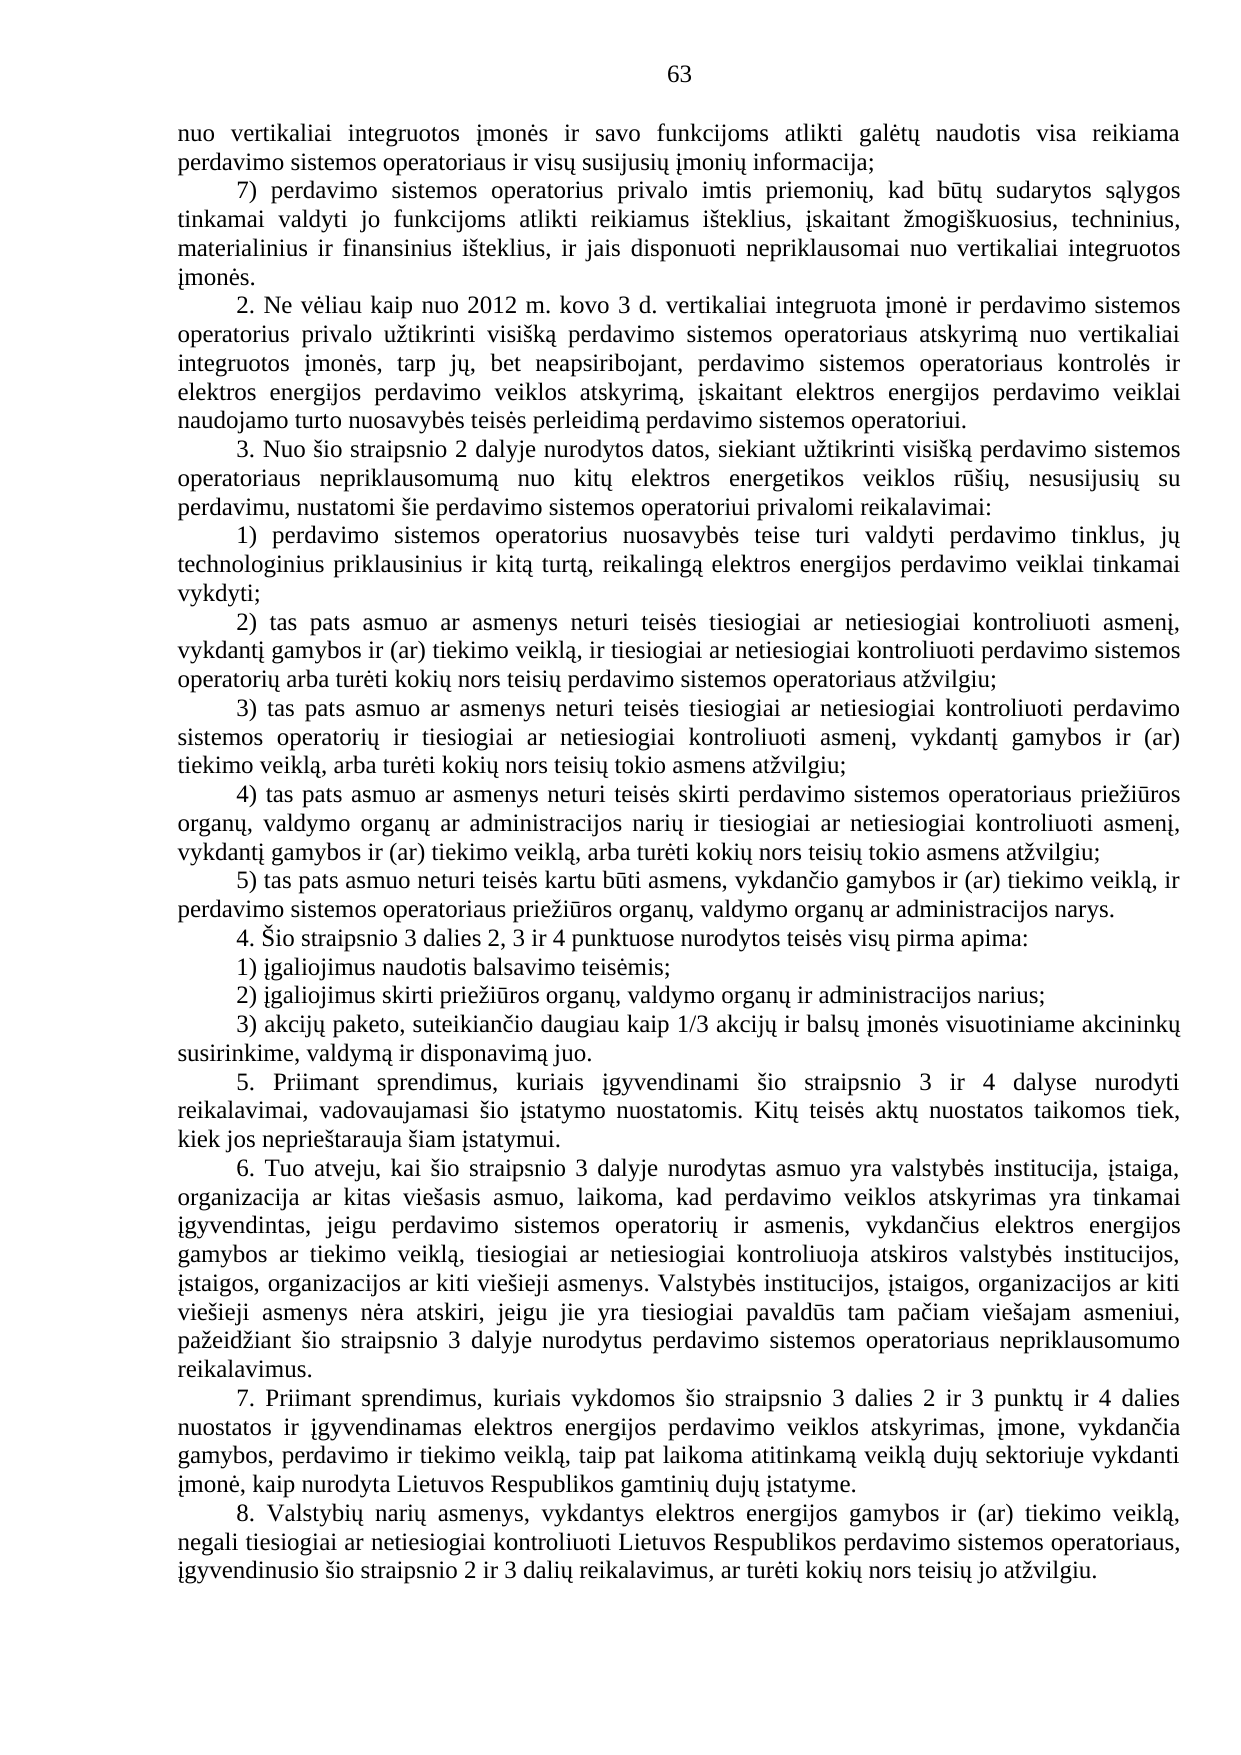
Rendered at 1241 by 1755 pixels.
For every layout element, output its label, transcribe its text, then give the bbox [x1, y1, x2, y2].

text 2) tas pats asmuo ar asmenys neturi teisės tiesiogiai ar netiesiogiai kontroliuoti asmenį, vykdantį gamybos ir (ar) tiekimo veiklą, ir tiesiogiai ar netiesiogiai kontroliuoti perdavimo sistemos operatorių arba turėti kokių nors teisių perdavimo sistemos operatoriaus atžvilgiu; [177, 607, 1181, 693]
text nuo vertikaliai integruotos įmonės ir savo funkcijoms atlikti galėtų naudotis visa reikiama perdavimo sistemos operatoriaus ir visų susijusių įmonių informacija; [177, 118, 1181, 176]
text 6. Tuo atveju, kai šio straipsnio 3 dalyje nurodytas asmuo yra valstybės institucija, įstaiga, organizacija ar kitas viešasis asmuo, laikoma, kad perdavimo veiklos atskyrimas yra tinkamai įgyvendintas, jeigu perdavimo sistemos operatorių ir asmenis, vykdančius elektros energijos gamybos ar tiekimo veiklą, tiesiogiai ar netiesiogiai kontroliuoja atskiros valstybės institucijos, įstaigos, organizacijos ar kiti viešieji asmenys. Valstybės institucijos, įstaigos, organizacijos ar kiti viešieji asmenys nėra atskiri, jeigu jie yra tiesiogiai pavaldūs tam pačiam viešajam asmeniui, pažeidžiant šio straipsnio 3 dalyje nurodytus perdavimo sistemos operatoriaus nepriklausomumo reikalavimus. [177, 1153, 1181, 1383]
text 7) perdavimo sistemos operatorius privalo imtis priemonių, kad būtų sudarytos sąlygos tinkamai valdyti jo funkcijoms atlikti reikiamus išteklius, įskaitant žmogiškuosius, techninius, materialinius ir finansinius išteklius, ir jais disponuoti nepriklausomai nuo vertikaliai integruotos įmonės. [177, 176, 1181, 291]
text 3) akcijų paketo, suteikiančio daugiau kaip 1/3 akcijų ir balsų įmonės visuotiniame akcininkų susirinkime, valdymą ir disponavimą juo. [177, 1009, 1181, 1067]
text 3. Nuo šio straipsnio 2 dalyje nurodytos datos, siekiant užtikrinti visišką perdavimo sistemos operatoriaus nepriklausomumą nuo kitų elektros energetikos veiklos rūšių, nesusijusių su perdavimu, nustatomi šie perdavimo sistemos operatoriui privalomi reikalavimai: [177, 434, 1181, 521]
text 1) įgaliojimus naudotis balsavimo teisėmis; [177, 952, 1181, 981]
text 8. Valstybių narių asmenys, vykdantys elektros energijos gamybos ir (ar) tiekimo veiklą, negali tiesiogiai ar netiesiogiai kontroliuoti Lietuvos Respublikos perdavimo sistemos operatoriaus, įgyvendinusio šio straipsnio 2 ir 3 dalių reikalavimus, ar turėti kokių nors teisių jo atžvilgiu. [177, 1498, 1181, 1584]
text 5) tas pats asmuo neturi teisės kartu būti asmens, vykdančio gamybos ir (ar) tiekimo veiklą, ir perdavimo sistemos operatoriaus priežiūros organų, valdymo organų ar administracijos narys. [177, 866, 1181, 923]
text 2) įgaliojimus skirti priežiūros organų, valdymo organų ir administracijos narius; [177, 981, 1181, 1009]
text 1) perdavimo sistemos operatorius nuosavybės teise turi valdyti perdavimo tinklus, jų technologinius priklausinius ir kitą turtą, reikalingą elektros energijos perdavimo veiklai tinkamai vykdyti; [177, 521, 1181, 607]
text 5. Priimant sprendimus, kuriais įgyvendinami šio straipsnio 3 ir 4 dalyse nurodyti reikalavimai, vadovaujamasi šio įstatymo nuostatomis. Kitų teisės aktų nuostatos taikomos tiek, kiek jos neprieštarauja šiam įstatymui. [177, 1067, 1181, 1153]
text 4. Šio straipsnio 3 dalies 2, 3 ir 4 punktuose nurodytos teisės visų pirma apima: [177, 923, 1181, 952]
text 4) tas pats asmuo ar asmenys neturi teisės skirti perdavimo sistemos operatoriaus priežiūros organų, valdymo organų ar administracijos narių ir tiesiogiai ar netiesiogiai kontroliuoti asmenį, vykdantį gamybos ir (ar) tiekimo veiklą, arba turėti kokių nors teisių tokio asmens atžvilgiu; [177, 779, 1181, 866]
text 2. Ne vėliau kaip nuo 2012 m. kovo 3 d. vertikaliai integruota įmonė ir perdavimo sistemos operatorius privalo užtikrinti visišką perdavimo sistemos operatoriaus atskyrimą nuo vertikaliai integruotos įmonės, tarp jų, bet neapsiribojant, perdavimo sistemos operatoriaus kontrolės ir elektros energijos perdavimo veiklos atskyrimą, įskaitant elektros energijos perdavimo veiklai naudojamo turto nuosavybės teisės perleidimą perdavimo sistemos operatoriui. [177, 291, 1181, 434]
text 7. Priimant sprendimus, kuriais vykdomos šio straipsnio 3 dalies 2 ir 3 punktų ir 4 dalies nuostatos ir įgyvendinamas elektros energijos perdavimo veiklos atskyrimas, įmone, vykdančia gamybos, perdavimo ir tiekimo veiklą, taip pat laikoma atitinkamą veiklą dujų sektoriuje vykdanti įmonė, kaip nurodyta Lietuvos Respublikos gamtinių dujų įstatyme. [177, 1383, 1181, 1498]
text 3) tas pats asmuo ar asmenys neturi teisės tiesiogiai ar netiesiogiai kontroliuoti perdavimo sistemos operatorių ir tiesiogiai ar netiesiogiai kontroliuoti asmenį, vykdantį gamybos ir (ar) tiekimo veiklą, arba turėti kokių nors teisių tokio asmens atžvilgiu; [177, 693, 1181, 779]
